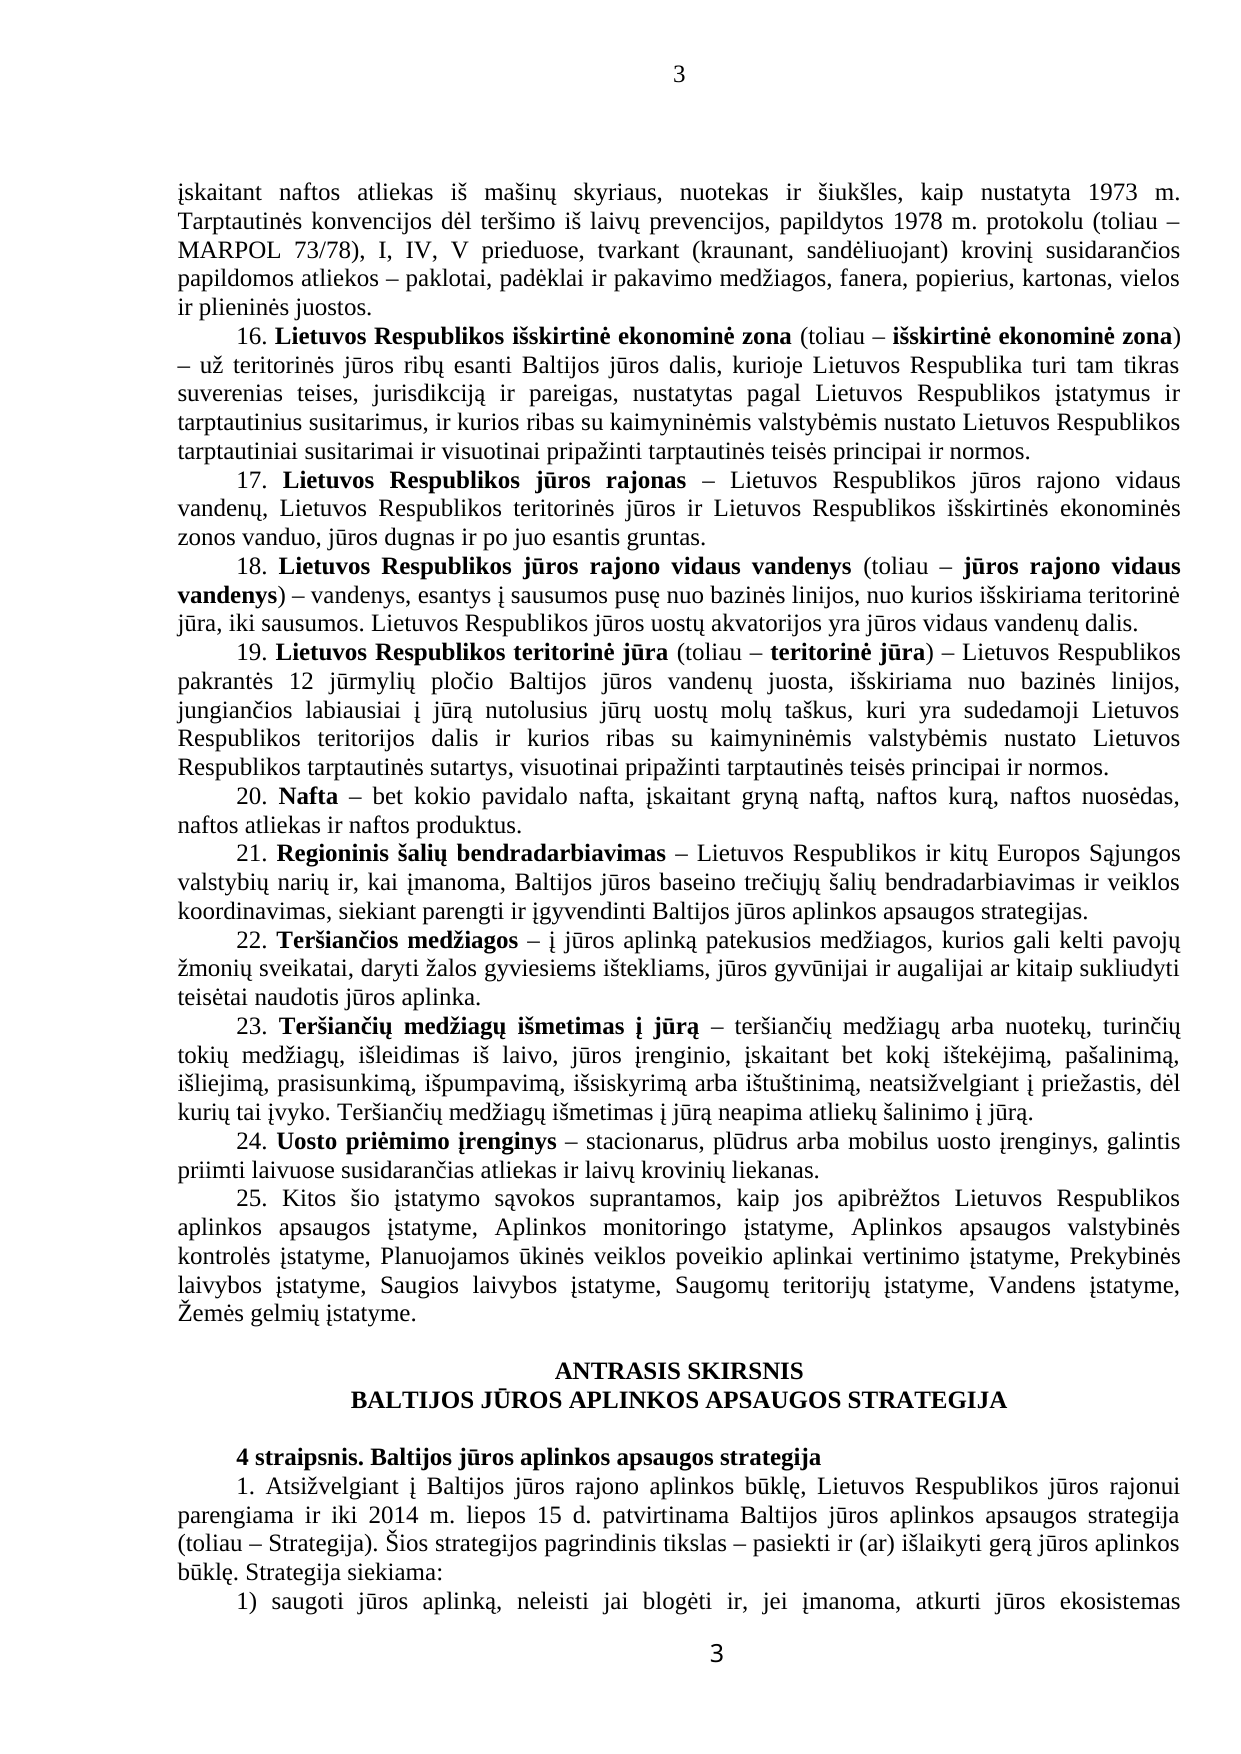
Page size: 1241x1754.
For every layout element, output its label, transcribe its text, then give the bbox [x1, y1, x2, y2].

text 18. Lietuvos Respublikos jūros rajono vidaus vandenys (toliau – jūros rajono vidaus vandenys) – vandenys, esantys į sausumos pusę nuo bazinės linijos, nuo kurios išskiriama teritorinė jūra, iki sausumos. Lietuvos Respublikos jūros uostų akvatorijos yra jūros vidaus vandenų dalis. [177, 551, 1181, 637]
text 19. Lietuvos Respublikos teritorinė jūra (toliau – teritorinė jūra) – Lietuvos Respublikos pakrantės 12 jūrmylių pločio Baltijos jūros vandenų juosta, išskiriama nuo bazinės linijos, jungiančios labiausiai į jūrą nutolusius jūrų uostų molų taškus, kuri yra sudedamoji Lietuvos Respublikos teritorijos dalis ir kurios ribas su kaimyninėmis valstybėmis nustato Lietuvos Respublikos tarptautinės sutartys, visuotinai pripažinti tarptautinės teisės principai ir normos. [177, 637, 1181, 781]
text 21. Regioninis šalių bendradarbiavimas – Lietuvos Respublikos ir kitų Europos Sąjungos valstybių narių ir, kai įmanoma, Baltijos jūros baseino trečiųjų šalių bendradarbiavimas ir veiklos koordinavimas, siekiant parengti ir įgyvendinti Baltijos jūros aplinkos apsaugos strategijas. [177, 838, 1181, 925]
text 22. Teršiančios medžiagos – į jūros aplinką patekusios medžiagos, kurios gali kelti pavojų žmonių sveikatai, daryti žalos gyviesiems ištekliams, jūros gyvūnijai ir augalijai ar kitaip sukliudyti teisėtai naudotis jūros aplinka. [177, 925, 1181, 1011]
text 17. Lietuvos Respublikos jūros rajonas – Lietuvos Respublikos jūros rajono vidaus vandenų, Lietuvos Respublikos teritorinės jūros ir Lietuvos Respublikos išskirtinės ekonominės zonos vanduo, jūros dugnas ir po juo esantis gruntas. [177, 465, 1181, 551]
text 24. Uosto priėmimo įrenginys – stacionarus, plūdrus arba mobilus uosto įrenginys, galintis priimti laivuose susidarančias atliekas ir laivų krovinių liekanas. [177, 1126, 1181, 1183]
text 1) saugoti jūros aplinką, neleisti jai blogėti ir, jei įmanoma, atkurti jūros ekosistemas [177, 1586, 1181, 1615]
text ANTRASIS SKIRSNIS [177, 1356, 1181, 1385]
text 20. Nafta – bet kokio pavidalo nafta, įskaitant gryną naftą, naftos kurą, naftos nuosėdas, naftos atliekas ir naftos produktus. [177, 781, 1181, 838]
text 4 straipsnis. Baltijos jūros aplinkos apsaugos strategija [177, 1442, 1181, 1471]
text 25. Kitos šio įstatymo sąvokos suprantamos, kaip jos apibrėžtos Lietuvos Respublikos aplinkos apsaugos įstatyme, Aplinkos monitoringo įstatyme, Aplinkos apsaugos valstybinės kontrolės įstatyme, Planuojamos ūkinės veiklos poveikio aplinkai vertinimo įstatyme, Prekybinės laivybos įstatyme, Saugios laivybos įstatyme, Saugomų teritorijų įstatyme, Vandens įstatyme, Žemės gelmių įstatyme. [177, 1183, 1181, 1327]
text 16. Lietuvos Respublikos išskirtinė ekonominė zona (toliau – išskirtinė ekonominė zona) – už teritorinės jūros ribų esanti Baltijos jūros dalis, kurioje Lietuvos Respublika turi tam tikras suverenias teises, jurisdikciją ir pareigas, nustatytas pagal Lietuvos Respublikos įstatymus ir tarptautinius susitarimus, ir kurios ribas su kaimyninėmis valstybėmis nustato Lietuvos Respublikos tarptautiniai susitarimai ir visuotinai pripažinti tarptautinės teisės principai ir normos. [177, 321, 1181, 465]
text BALTIJOS JŪROS APLINKOS APSAUGOS STRATEGIJA [177, 1385, 1181, 1413]
text 1. Atsižvelgiant į Baltijos jūros rajono aplinkos būklę, Lietuvos Respublikos jūros rajonui parengiama ir iki 2014 m. liepos 15 d. patvirtinama Baltijos jūros aplinkos apsaugos strategija (toliau – Strategija). Šios strategijos pagrindinis tikslas – pasiekti ir (ar) išlaikyti gerą jūros aplinkos būklę. Strategija siekiama: [177, 1471, 1181, 1586]
text įskaitant naftos atliekas iš mašinų skyriaus, nuotekas ir šiukšles, kaip nustatyta 1973 m. Tarptautinės konvencijos dėl teršimo iš laivų prevencijos, papildytos 1978 m. protokolu (toliau – MARPOL 73/78), I, IV, V prieduose, tvarkant (kraunant, sandėliuojant) krovinį susidarančios papildomos atliekos – paklotai, padėklai ir pakavimo medžiagos, fanera, popierius, kartonas, vielos ir plieninės juostos. [177, 177, 1181, 321]
text 23. Teršiančių medžiagų išmetimas į jūrą – teršiančių medžiagų arba nuotekų, turinčių tokių medžiagų, išleidimas iš laivo, jūros įrenginio, įskaitant bet kokį ištekėjimą, pašalinimą, išliejimą, prasisunkimą, išpumpavimą, išsiskyrimą arba ištuštinimą, neatsižvelgiant į priežastis, dėl kurių tai įvyko. Teršiančių medžiagų išmetimas į jūrą neapima atliekų šalinimo į jūrą. [177, 1011, 1181, 1126]
